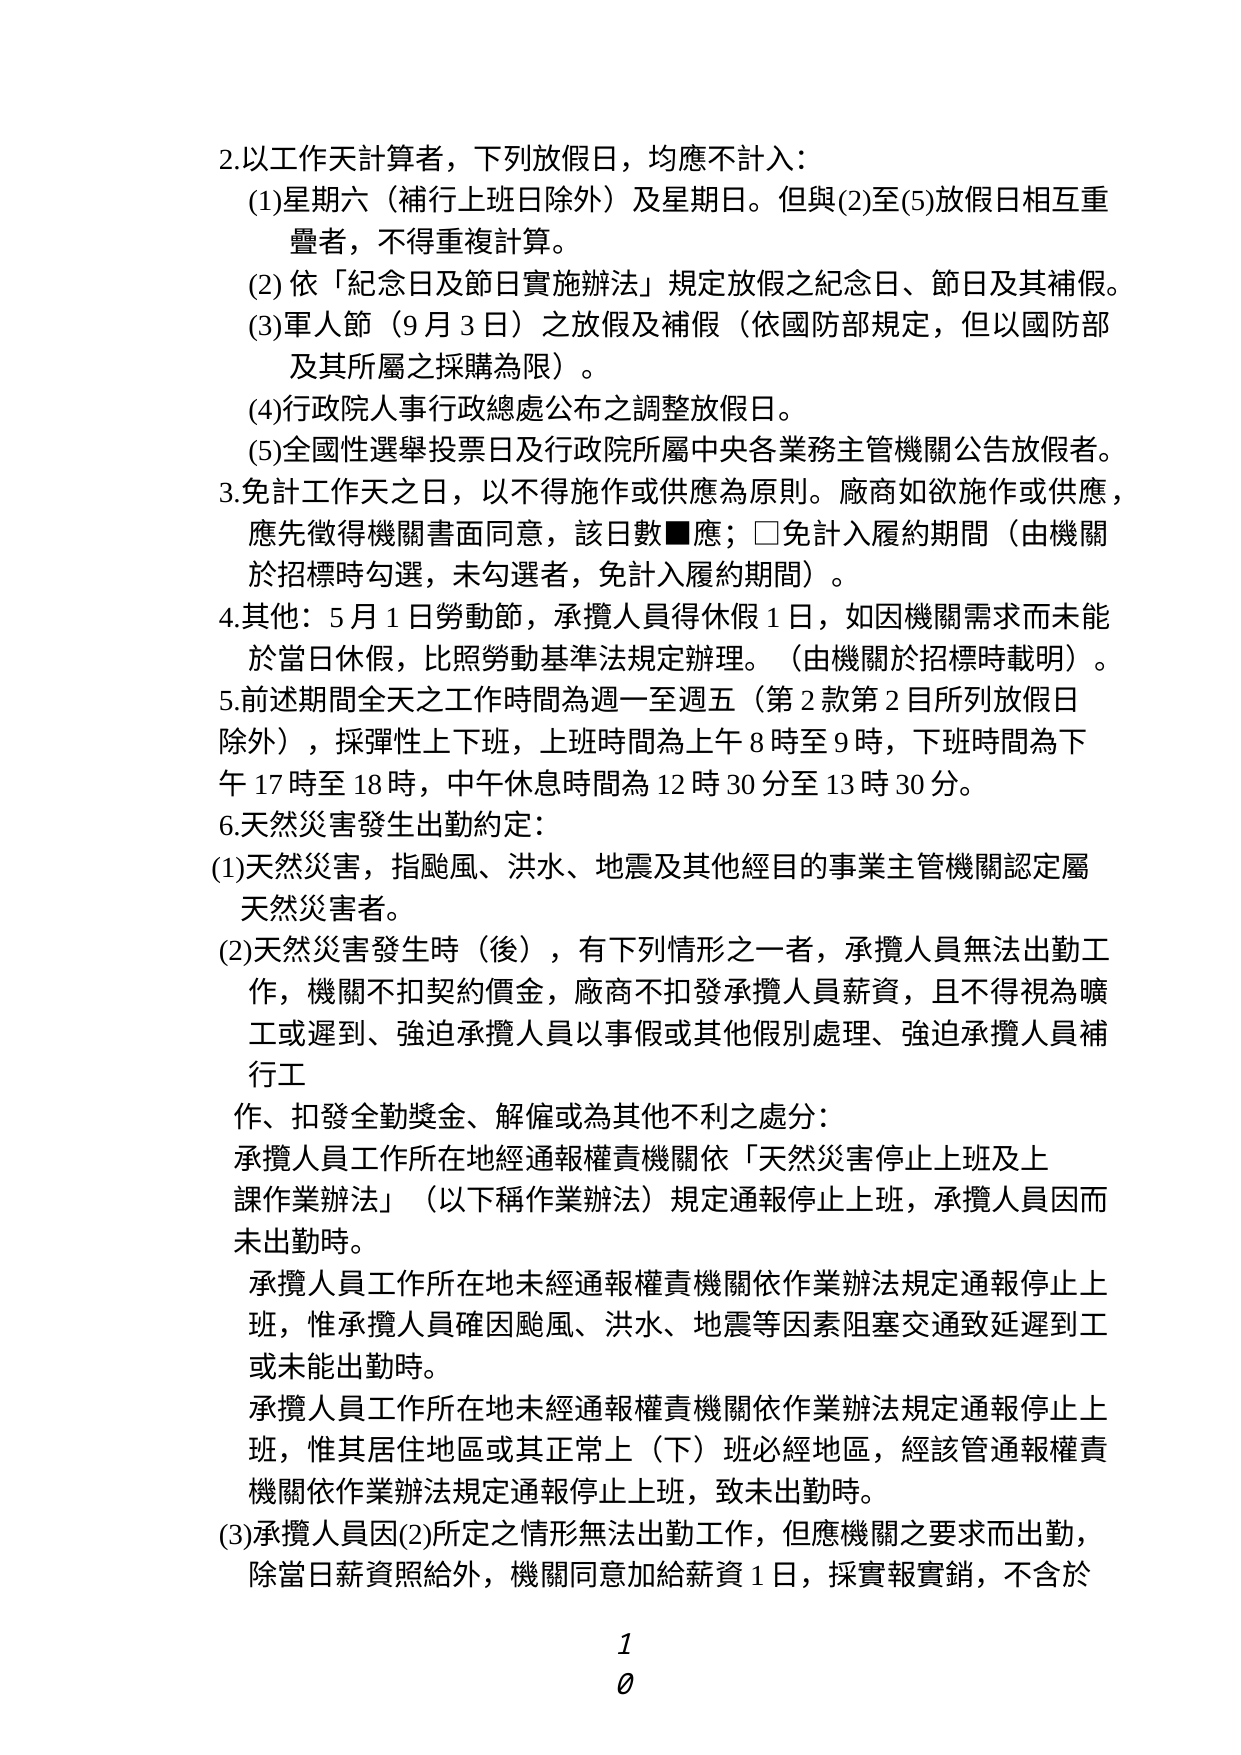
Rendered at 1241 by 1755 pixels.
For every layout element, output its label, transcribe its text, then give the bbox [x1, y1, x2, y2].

text 3.免計工作天之日，以不得施作或供應為原則。廠商如欲施作或供應，應先徵得機關書面同意，該日數■應；□免計入履約期間（由機關於招標時勾選，未勾選者，免計入履約期間）。 [218, 469, 1110, 594]
text (1)星期六（補行上班日除外）及星期日。但與(2)至(5)放假日相互重疊者，不得重複計算。 [248, 177, 1110, 261]
text 承攬人員工作所在地未經通報權責機關依作業辦法規定通報停止上班，惟承攬人員確因颱風、洪水、地震等因素阻塞交通致延遲到工或未能出勤時。 [248, 1261, 1110, 1386]
text 課作業辦法」（以下稱作業辦法）規定通報停止上班，承攬人員因而 [218, 1177, 1110, 1219]
text (5)全國性選舉投票日及行政院所屬中央各業務主管機關公告放假者。 [248, 427, 1110, 469]
text 午17時至18時，中午休息時間為12時30分至13時30分。 [218, 761, 1110, 802]
text (3)承攬人員因(2)所定之情形無法出勤工作，但應機關之要求而出勤， [218, 1511, 1110, 1552]
text 除當日薪資照給外，機關同意加給薪資1日，採實報實銷，不含於 [248, 1552, 1110, 1594]
text 未出勤時。 [218, 1219, 1110, 1261]
text (3)軍人節（9月3日）之放假及補假（依國防部規定，但以國防部及其所屬之採購為限）。 [248, 302, 1110, 386]
text 除外），採彈性上下班，上班時間為上午8時至9時，下班時間為下 [218, 719, 1110, 761]
text 5.前述期間全天之工作時間為週一至週五（第2款第2目所列放假日 [218, 677, 1110, 719]
text 作、扣發全勤獎金、解僱或為其他不利之處分： [218, 1094, 1110, 1136]
text (1)天然災害，指颱風、洪水、地震及其他經目的事業主管機關認定屬 [204, 844, 1110, 886]
text 天然災害者。 [218, 886, 1110, 927]
text (4)行政院人事行政總處公布之調整放假日。 [248, 386, 1110, 427]
text (2) 依「紀念日及節日實施辦法」規定放假之紀念日、節日及其補假。 [248, 261, 1110, 302]
text (2)天然災害發生時（後），有下列情形之一者，承攬人員無法出勤工作，機關不扣契約價金，廠商不扣發承攬人員薪資，且不得視為曠工或遲到、強迫承攬人員以事假或其他假別處理、強迫承攬人員補行工 [218, 927, 1110, 1094]
text 2.以工作天計算者，下列放假日，均應不計入： [218, 136, 1110, 177]
text 承攬人員工作所在地經通報權責機關依「天然災害停止上班及上 [218, 1136, 1110, 1177]
text 6.天然災害發生出勤約定： [218, 802, 1110, 844]
text 4.其他：5月1日勞動節，承攬人員得休假1日，如因機關需求而未能於當日休假，比照勞動基準法規定辦理。（由機關於招標時載明）。 [218, 594, 1110, 677]
text 承攬人員工作所在地未經通報權責機關依作業辦法規定通報停止上班，惟其居住地區或其正常上（下）班必經地區，經該管通報權責機關依作業辦法規定通報停止上班，致未出勤時。 [248, 1386, 1110, 1511]
